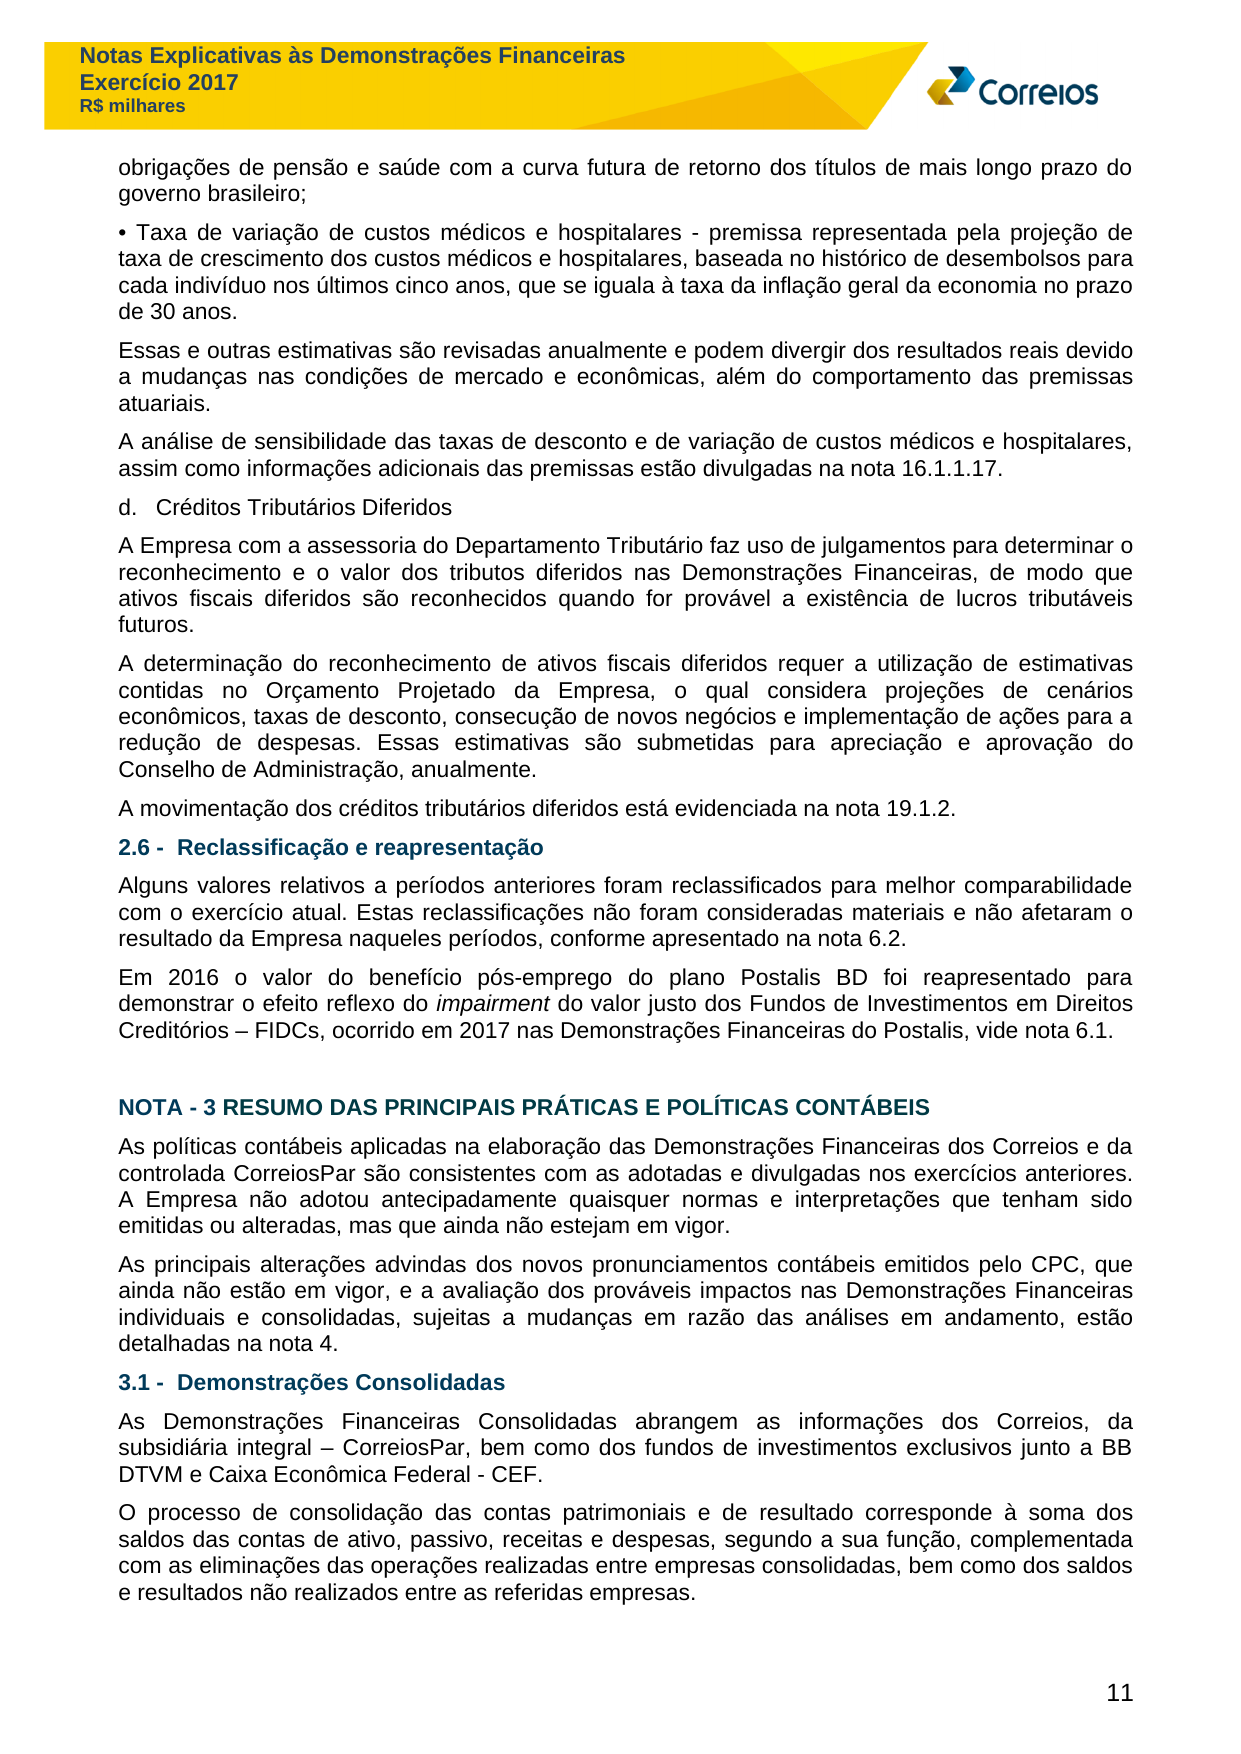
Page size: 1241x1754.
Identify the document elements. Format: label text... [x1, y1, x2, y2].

text As principais alterações advindas dos novos pronunciamentos contábeis emitidos pelo CPC, que ainda não estão em vigor, e a avaliação dos prováveis impactos nas Demonstrações Financeiras individuais e consolidadas, sujeitas a mudanças em razão das análises em andamento, estão detalhadas na nota 4. [118, 1251, 1134, 1356]
list Créditos Tributários Diferidos [118, 493, 1134, 520]
text A Empresa com a assessoria do Departamento Tributário faz uso de julgamentos para determinar o reconhecimento e o valor dos tributos diferidos nas Demonstrações Financeiras, de modo que ativos fiscais diferidos são reconhecidos quando for provável a existência de lucros tributáveis futuros. [118, 532, 1134, 638]
text A movimentação dos créditos tributários diferidos está evidenciada na nota 19.1.2. [118, 794, 1134, 821]
text Alguns valores relativos a períodos anteriores foram reclassificados para melhor comparabilidade com o exercício atual. Estas reclassificações não foram consideradas materiais e não afetaram o resultado da Empresa naqueles períodos, conforme apresentado na nota 6.2. [118, 872, 1134, 951]
text As políticas contábeis aplicadas na elaboração das Demonstrações Financeiras dos Correios e da controlada CorreiosPar são consistentes com as adotadas e divulgadas nos exercícios anteriores. A Empresa não adotou antecipadamente quaisquer normas e interpretações que tenham sido emitidas ou alteradas, mas que ainda não estejam em vigor. [118, 1133, 1134, 1238]
text Essas e outras estimativas são revisadas anualmente e podem divergir dos resultados reais devido a mudanças nas condições de mercado e econômicas, além do comportamento das premissas atuariais. [118, 337, 1134, 416]
text A análise de sensibilidade das taxas de desconto e de variação de custos médicos e hospitalares, assim como informações adicionais das premissas estão divulgadas na nota 16.1.1.17. [118, 428, 1134, 481]
text A determinação do reconhecimento de ativos fiscais diferidos requer a utilização de estimativas contidas no Orçamento Projetado da Empresa, o qual considera projeções de cenários econômicos, taxas de desconto, consecução de novos negócios e implementação de ações para a redução de despesas. Essas estimativas são submetidas para apreciação e aprovação do Conselho de Administração, anualmente. [118, 650, 1134, 782]
text As Demonstrações Financeiras Consolidadas abrangem as informações dos Correios, da subsidiária integral – CorreiosPar, bem como dos fundos de investimentos exclusivos junto a BB DTVM e Caixa Econômica Federal - CEF. [118, 1408, 1134, 1487]
text O processo de consolidação das contas patrimoniais e de resultado corresponde à soma dos saldos das contas de ativo, passivo, receitas e despesas, segundo a sua função, complementada com as eliminações das operações realizadas entre empresas consolidadas, bem como dos saldos e resultados não realizados entre as referidas empresas. [118, 1499, 1134, 1605]
subtitle Reclassificação e reapresentação [118, 833, 1134, 860]
subtitle Demonstrações Consolidadas [118, 1369, 1134, 1395]
text Em 2016 o valor do benefício pós-emprego do plano Postalis BD foi reapresentado para demonstrar o efeito reflexo do impairment do valor justo dos Fundos de Investimentos em Direitos Creditórios – FIDCs, ocorrido em 2017 nas Demonstrações Financeiras do Postalis, vide nota 6.1. [118, 964, 1134, 1043]
text • Taxa de variação de custos médicos e hospitalares - premissa representada pela projeção de taxa de crescimento dos custos médicos e hospitalares, baseada no histórico de desembolsos para cada indivíduo nos últimos cinco anos, que se iguala à taxa da inflação geral da economia no prazo de 30 anos. [118, 219, 1134, 324]
subtitle RESUMO DAS PRINCIPAIS PRÁTICAS E POLÍTICAS CONTÁBEIS [118, 1094, 1134, 1121]
text obrigações de pensão e saúde com a curva futura de retorno dos títulos de mais longo prazo do governo brasileiro; [118, 154, 1134, 206]
picture [44, 42, 1123, 130]
